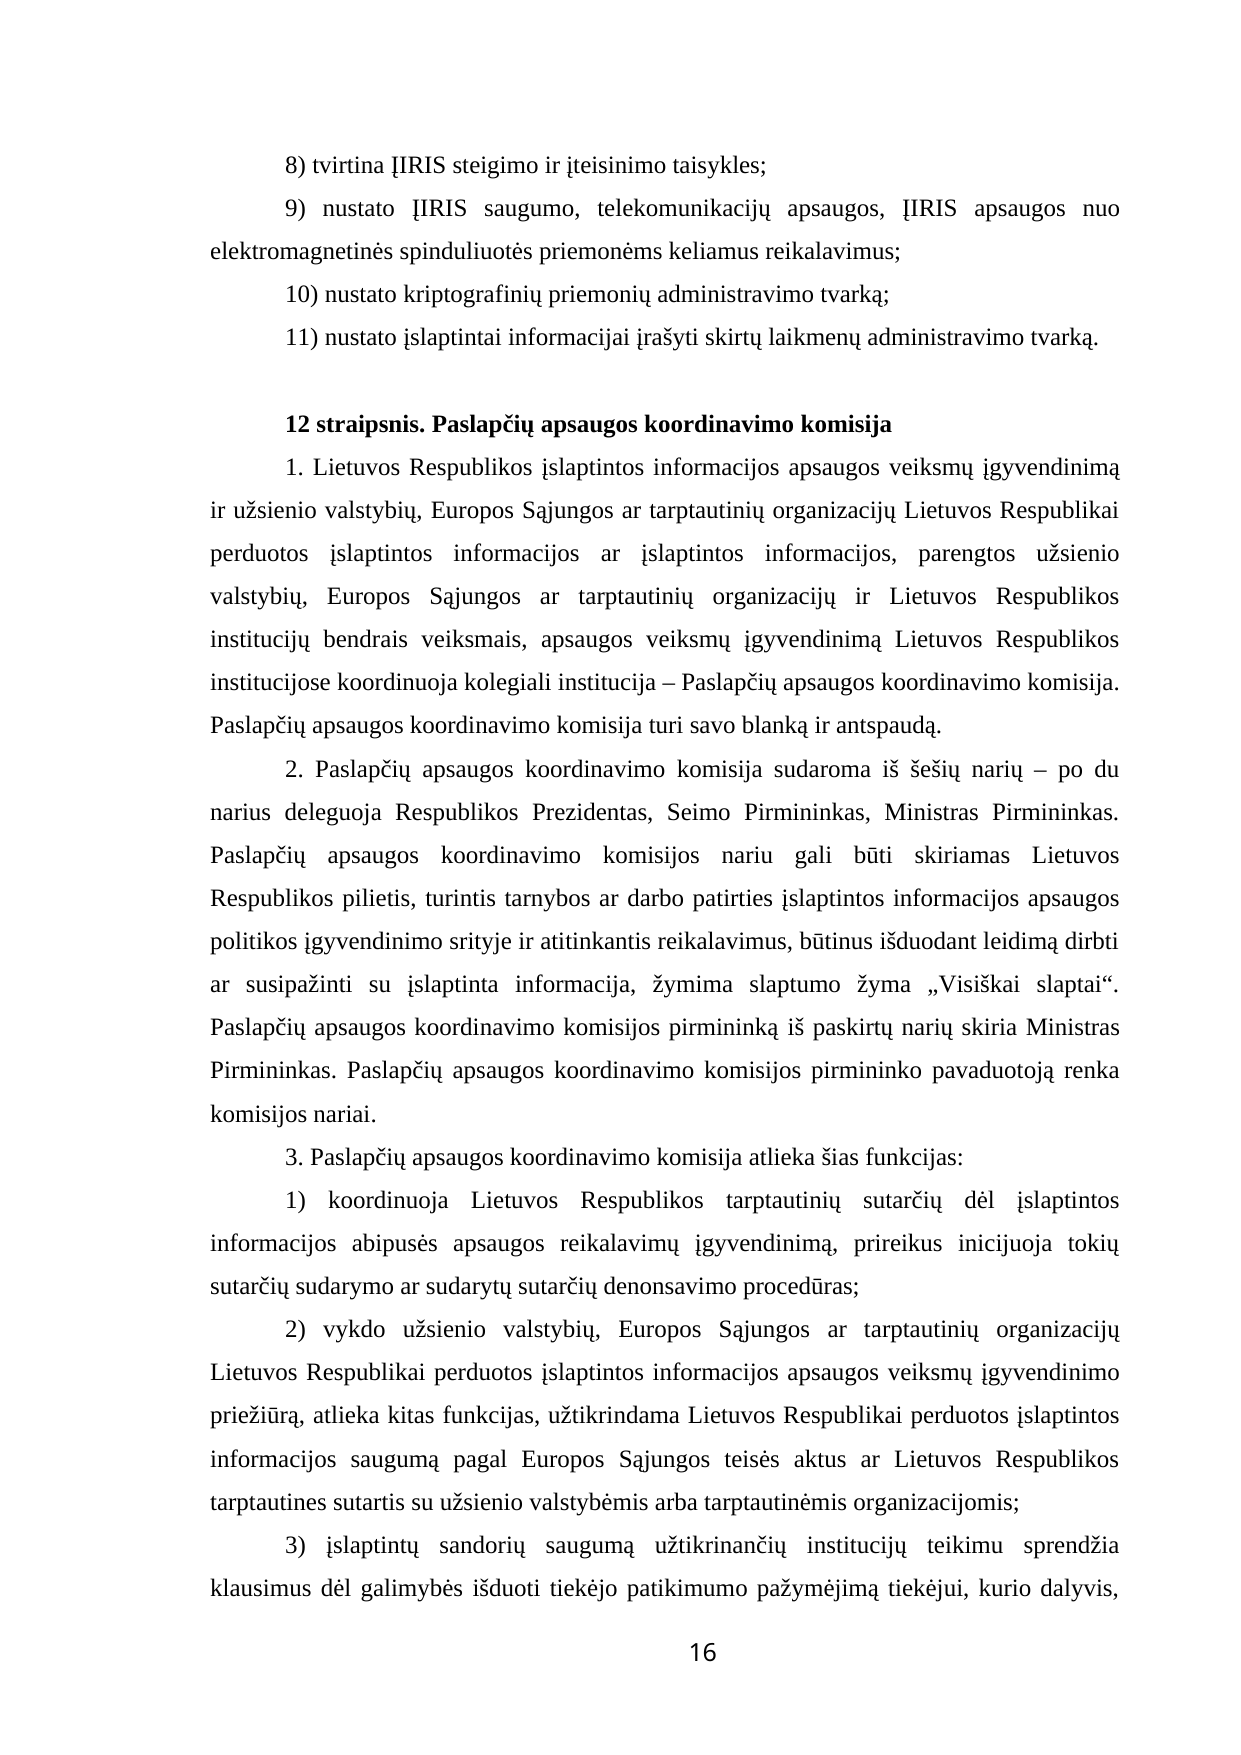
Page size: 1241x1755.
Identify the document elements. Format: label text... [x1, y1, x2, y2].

text 11) nustato įslaptintai informacijai įrašyti skirtų laikmenų administravimo tvarką. [210, 322, 1120, 351]
text 8) tvirtina ĮIRIS steigimo ir įteisinimo taisykles; [210, 150, 1120, 179]
text 1) koordinuoja Lietuvos Respublikos tarptautinių sutarčių dėl įslaptintos informacijos abipusės apsaugos reikalavimų įgyvendinimą, prireikus inicijuoja tokių sutarčių sudarymo ar sudarytų sutarčių denonsavimo procedūras; [210, 1185, 1120, 1300]
text 3. Paslapčių apsaugos koordinavimo komisija atlieka šias funkcijas: [210, 1142, 1120, 1171]
text 2. Paslapčių apsaugos koordinavimo komisija sudaroma iš šešių narių – po du narius deleguoja Respublikos Prezidentas, Seimo Pirmininkas, Ministras Pirmininkas. Paslapčių apsaugos koordinavimo komisijos nariu gali būti skiriamas Lietuvos Respublikos pilietis, turintis tarnybos ar darbo patirties įslaptintos informacijos apsaugos politikos įgyvendinimo srityje ir atitinkantis reikalavimus, būtinus išduodant leidimą dirbti ar susipažinti su įslaptinta informacija, žymima slaptumo žyma „Visiškai slaptai“. Paslapčių apsaugos koordinavimo komisijos pirmininką iš paskirtų narių skiria Ministras Pirmininkas. Paslapčių apsaugos koordinavimo komisijos pirmininko pavaduotoją renka komisijos nariai. [210, 754, 1120, 1127]
text 3) įslaptintų sandorių saugumą užtikrinančių institucijų teikimu sprendžia klausimus dėl galimybės išduoti tiekėjo patikimumo pažymėjimą tiekėjui, kurio dalyvis, [210, 1530, 1120, 1602]
text 10) nustato kriptografinių priemonių administravimo tvarką; [210, 279, 1120, 308]
text 12 straipsnis. Paslapčių apsaugos koordinavimo komisija [210, 409, 1120, 437]
text 2) vykdo užsienio valstybių, Europos Sąjungos ar tarptautinių organizacijų Lietuvos Respublikai perduotos įslaptintos informacijos apsaugos veiksmų įgyvendinimo priežiūrą, atlieka kitas funkcijas, užtikrindama Lietuvos Respublikai perduotos įslaptintos informacijos saugumą pagal Europos Sąjungos teisės aktus ar Lietuvos Respublikos tarptautines sutartis su užsienio valstybėmis arba tarptautinėmis organizacijomis; [210, 1314, 1120, 1516]
text 1. Lietuvos Respublikos įslaptintos informacijos apsaugos veiksmų įgyvendinimą ir užsienio valstybių, Europos Sąjungos ar tarptautinių organizacijų Lietuvos Respublikai perduotos įslaptintos informacijos ar įslaptintos informacijos, parengtos užsienio valstybių, Europos Sąjungos ar tarptautinių organizacijų ir Lietuvos Respublikos institucijų bendrais veiksmais, apsaugos veiksmų įgyvendinimą Lietuvos Respublikos institucijose koordinuoja kolegiali institucija – Paslapčių apsaugos koordinavimo komisija. Paslapčių apsaugos koordinavimo komisija turi savo blanką ir antspaudą. [210, 452, 1120, 739]
text 9) nustato ĮIRIS saugumo, telekomunikacijų apsaugos, ĮIRIS apsaugos nuo elektromagnetinės spinduliuotės priemonėms keliamus reikalavimus; [210, 193, 1120, 265]
